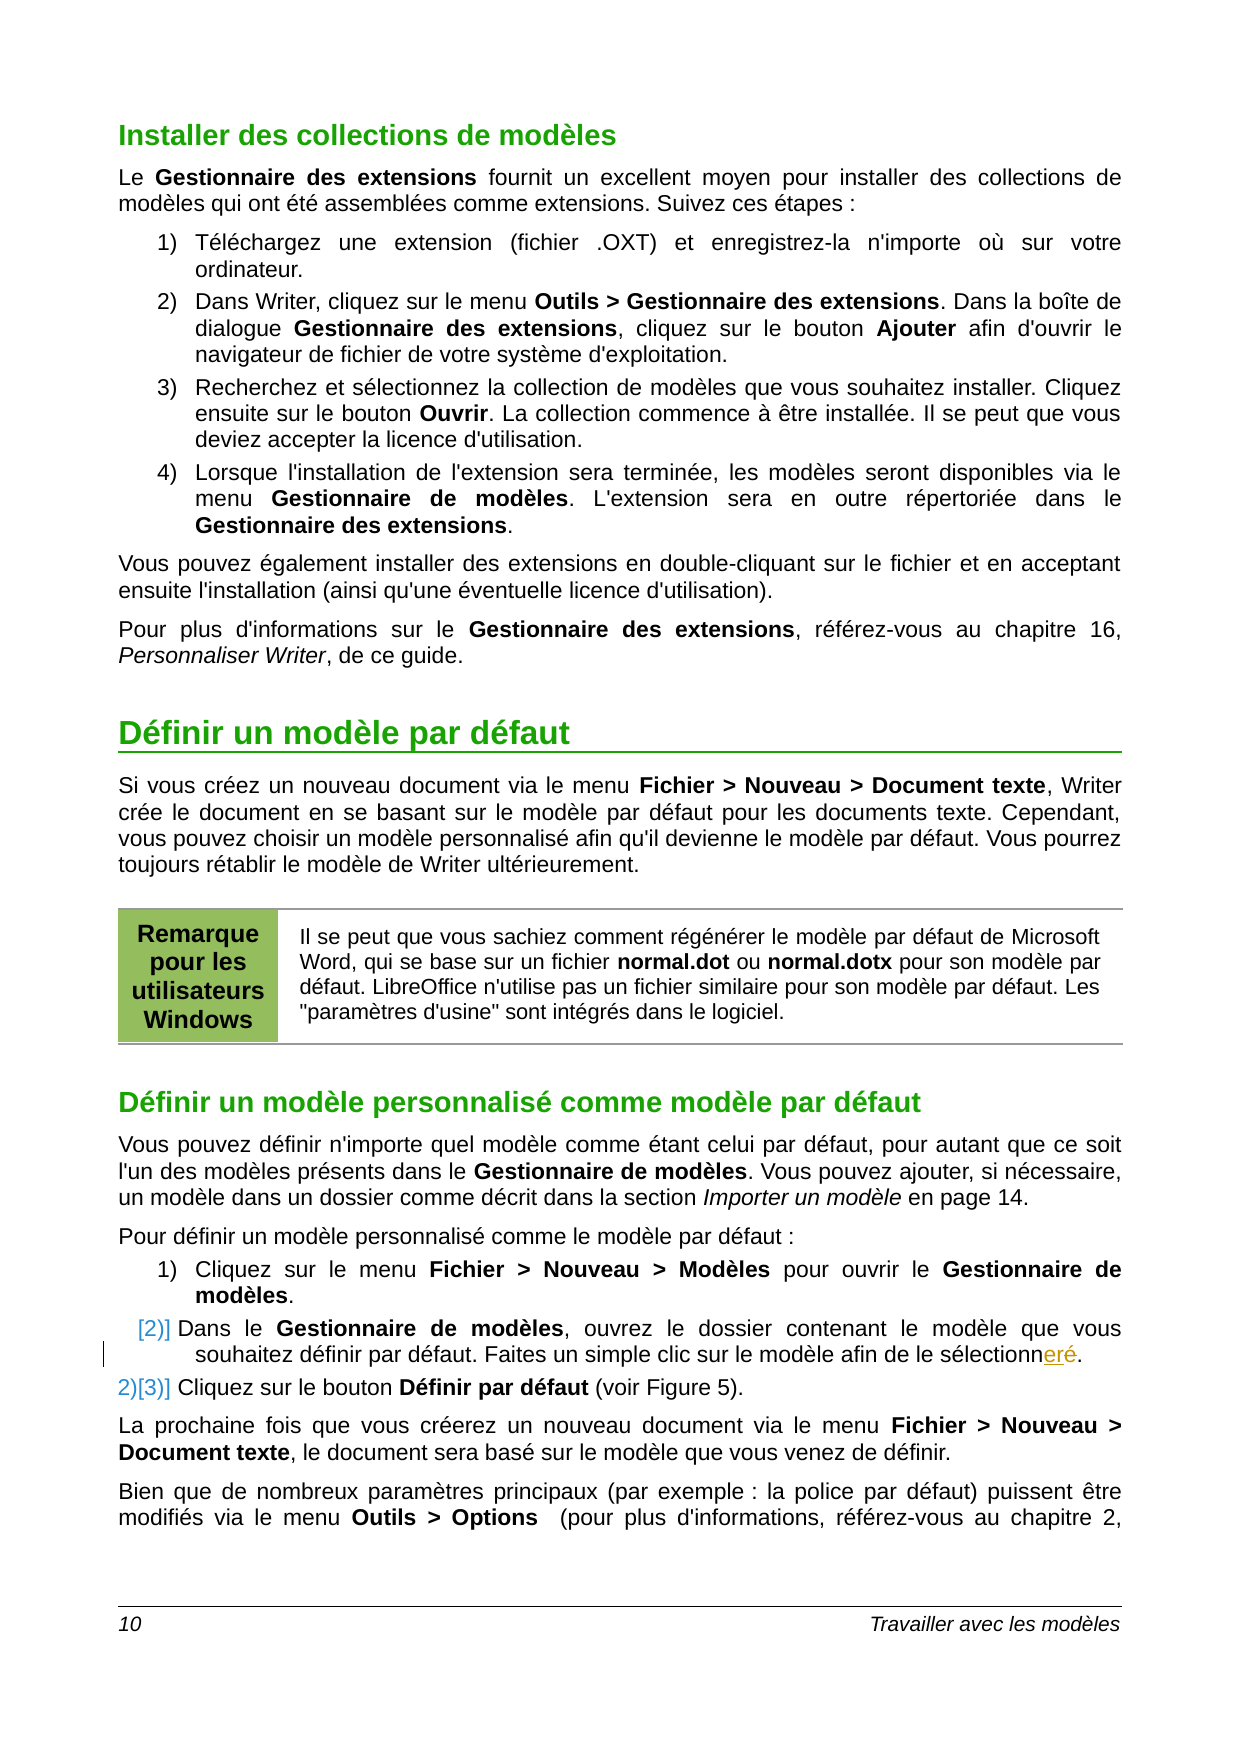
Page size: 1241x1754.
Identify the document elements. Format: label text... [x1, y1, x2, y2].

text Bien que de nombreux paramètres principaux (par exemple : la police par défaut) puissent être modifiés via le menu Outils > Options (pour plus d'informations, référez-vous au chapitre 2, [118, 1478, 1122, 1530]
text La prochaine fois que vous créerez un nouveau document via le menu Fichier > Nouveau > Document texte, le document sera basé sur le modèle que vous venez de définir. [118, 1412, 1122, 1465]
text Vous pouvez définir n'importe quel modèle comme étant celui par défaut, pour autant que ce soit l'un des modèles présents dans le Gestionnaire de modèles. Vous pouvez ajouter, si nécessaire, un modèle dans un dossier comme décrit dans la section Importer un modèle en page 14. [118, 1131, 1122, 1210]
list Dans Writer, cliquez sur le menu Outils > Gestionnaire des extensions. Dans la boîte de dialogue Gestionnaire des extensions, cliquez sur le bouton Ajouter afin d'ouvrir le navigateur de fichier de votre système d'exploitation. [177, 288, 1122, 367]
subtitle Définir un modèle par défaut [118, 713, 1122, 751]
text Si vous créez un nouveau document via le menu Fichier > Nouveau > Document texte, Writer crée le document en se basant sur le modèle par défaut pour les documents texte. Cependant, vous pouvez choisir un modèle personnalisé afin qu'il devienne le modèle par défaut. Vous pourrez toujours rétablir le modèle de Writer ultérieurement. [118, 772, 1122, 877]
list Pour définir un modèle personnalisé comme le modèle par défaut : [118, 1223, 1122, 1249]
table_header Il se peut que vous sachiez comment régénérer le modèle par défaut de Microsoft Word, qui se base sur un fichier normal.dot ou normal.dotx pour son modèle par défaut. LibreOffice n'utilise pas un fichier similaire pour son modèle par défaut. Les "paramètres d'usine" sont intégrés dans le logiciel. [278, 910, 1122, 1042]
text Pour plus d'informations sur le Gestionnaire des extensions, référez-vous au chapitre 16, Personnaliser Writer, de ce guide. [118, 616, 1122, 668]
list Cliquez sur le bouton Définir par défaut (voir Figure 5). [177, 1373, 1122, 1400]
table_header Remarque pour les utilisateurs Windows [118, 910, 278, 1042]
list Recherchez et sélectionnez la collection de modèles que vous souhaitez installer. Cliquez ensuite sur le bouton Ouvrir. La collection commence à être installée. Il se peut que vous deviez accepter la licence d'utilisation. [177, 373, 1122, 453]
subtitle Installer des collections de modèles [118, 118, 1122, 152]
list Cliquez sur le menu Fichier > Nouveau > Modèles pour ouvrir le Gestionnaire de modèles. [177, 1256, 1122, 1308]
subtitle Définir un modèle personnalisé comme modèle par défaut [118, 1085, 1122, 1119]
list Lorsque l'installation de l'extension sera terminée, les modèles seront disponibles via le menu Gestionnaire de modèles. L'extension sera en outre répertoriée dans le Gestionnaire des extensions. [177, 459, 1122, 538]
text Vous pouvez également installer des extensions en double-cliquant sur le fichier et en acceptant ensuite l'installation (ainsi qu'une éventuelle licence d'utilisation). [118, 550, 1122, 603]
list Téléchargez une extension (fichier .OXT) et enregistrez-la n'importe où sur votre ordinateur. [177, 229, 1122, 282]
list Dans le Gestionnaire de modèles, ouvrez le dossier contenant le modèle que vous souhaitez définir par défaut. Faites un simple clic sur le modèle afin de le sélectionner. [177, 1314, 1122, 1367]
text Le Gestionnaire des extensions fournit un excellent moyen pour installer des collections de modèles qui ont été assemblées comme extensions. Suivez ces étapes : [118, 164, 1122, 217]
